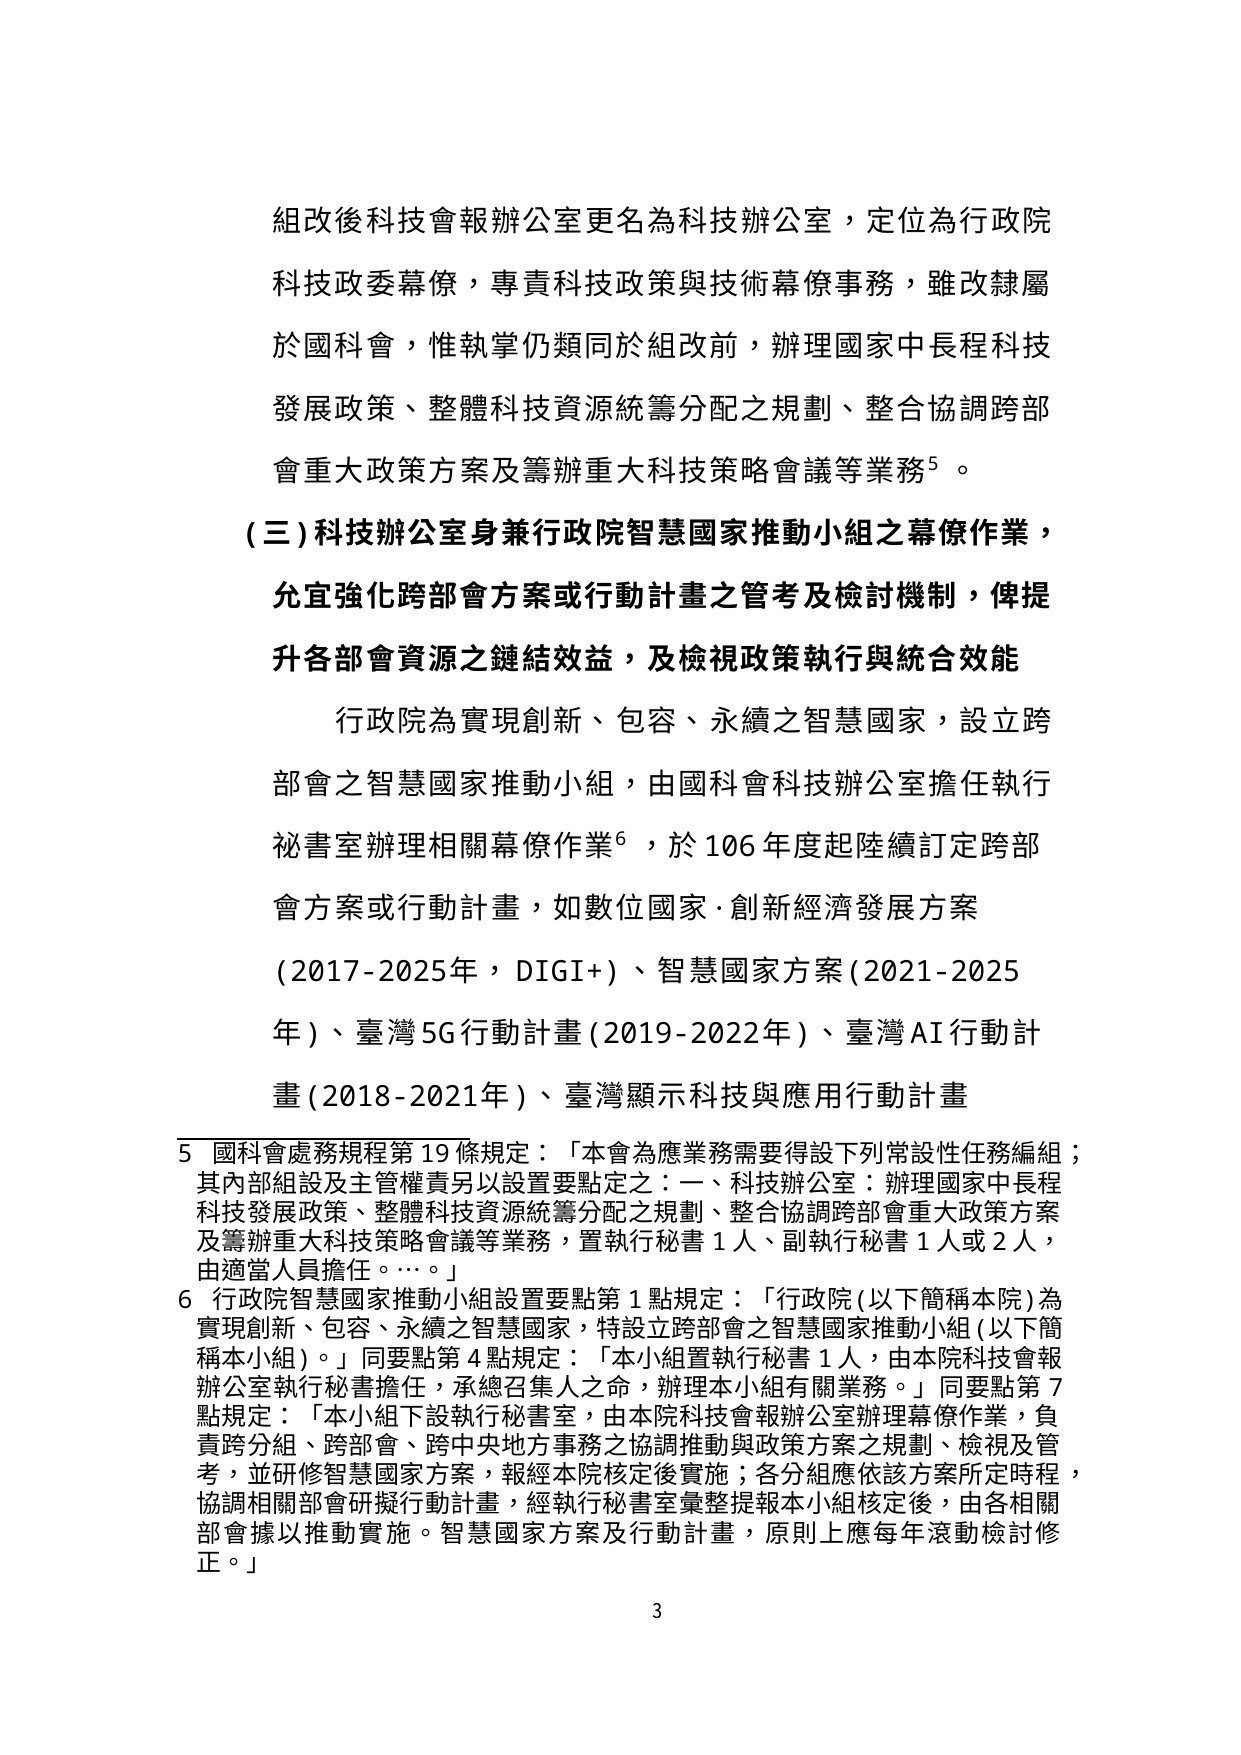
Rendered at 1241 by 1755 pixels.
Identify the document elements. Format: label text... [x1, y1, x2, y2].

text 行政院智慧國家推動小組設置要點第1點規定：「行政院(以下簡稱本院)為實現創新、包容、永續之智慧國家，特設立跨部會之智慧國家推動小組(以下簡稱本小組)。」同要點第4點規定：「本小組置執行秘書1人，由本院科技會報辦公室執行秘書擔任，承總召集人之命，辦理本小組有關業務。」同要點第7點規定：「本小組下設執行秘書室，由本院科技會報辦公室辦理幕僚作業，負責跨分組、跨部會、跨中央地方事務之協調推動與政策方案之規劃、檢視及管考，並研修智慧國家方案，報經本院核定後實施；各分組應依該方案所定時程，協調相關部會研擬行動計畫，經執行秘書室彙整提報本小組核定後，由各相關部會據以推動實施。智慧國家方案及行動計畫，原則上應每年滾動檢討修正。」 [177, 1285, 1063, 1577]
text (三)科技辦公室身兼行政院智慧國家推動小組之幕僚作業，允宜強化跨部會方案或行動計畫之管考及檢討機制，俾提升各部會資源之鏈結效益，及檢視政策執行與統合效能 [236, 490, 1063, 677]
text 111年7月科技部組改成立國科會，組改前科技政策發展之審議、科技資源分配、重大科技計畫審議管考、跨部會科技發展協調整合推動等業務，係由隸屬於行政院之科技會報辦公室執掌，科技部則負責科技政策規劃、科技預算審議、推動科技研發計畫及相關業務等執行作業。組改後科技會報辦公室更名為科技辦公室，定位為行政院科技政委幕僚，專責科技政策與技術幕僚事務，雖改隸屬於國科會，惟執掌仍類同於組改前，辦理國家中長程科技發展政策、整體科技資源統籌分配之規劃、整合協調跨部會重大政策方案及籌辦重大科技策略會議等業務。 [266, 177, 1063, 490]
text 行政院為實現創新、包容、永續之智慧國家，設立跨部會之智慧國家推動小組，由國科會科技辦公室擔任執行祕書室辦理相關幕僚作業，於106年度起陸續訂定跨部會方案或行動計畫，如數位國家·創新經濟發展方案(2017-2025年，DIGI+)、智慧國家方案(2021-2025年)、臺灣5G行動計畫(2019-2022年)、臺灣AI行動計畫(2018-2021年)、臺灣顯示科技與應用行動計畫 [266, 677, 1063, 1115]
text 國科會處務規程第19條規定：「本會為應業務需要得設下列常設性任務編組；其內部組設及主管權責另以設置要點定之：一、科技辦公室：辦理國家中長程科技發展政策、整體科技資源統籌分配之規劃、整合協調跨部會重大政策方案及籌辦重大科技策略會議等業務，置執行秘書1人、副執行秘書1人或2人，由適當人員擔任。…。」 [177, 1139, 1063, 1285]
